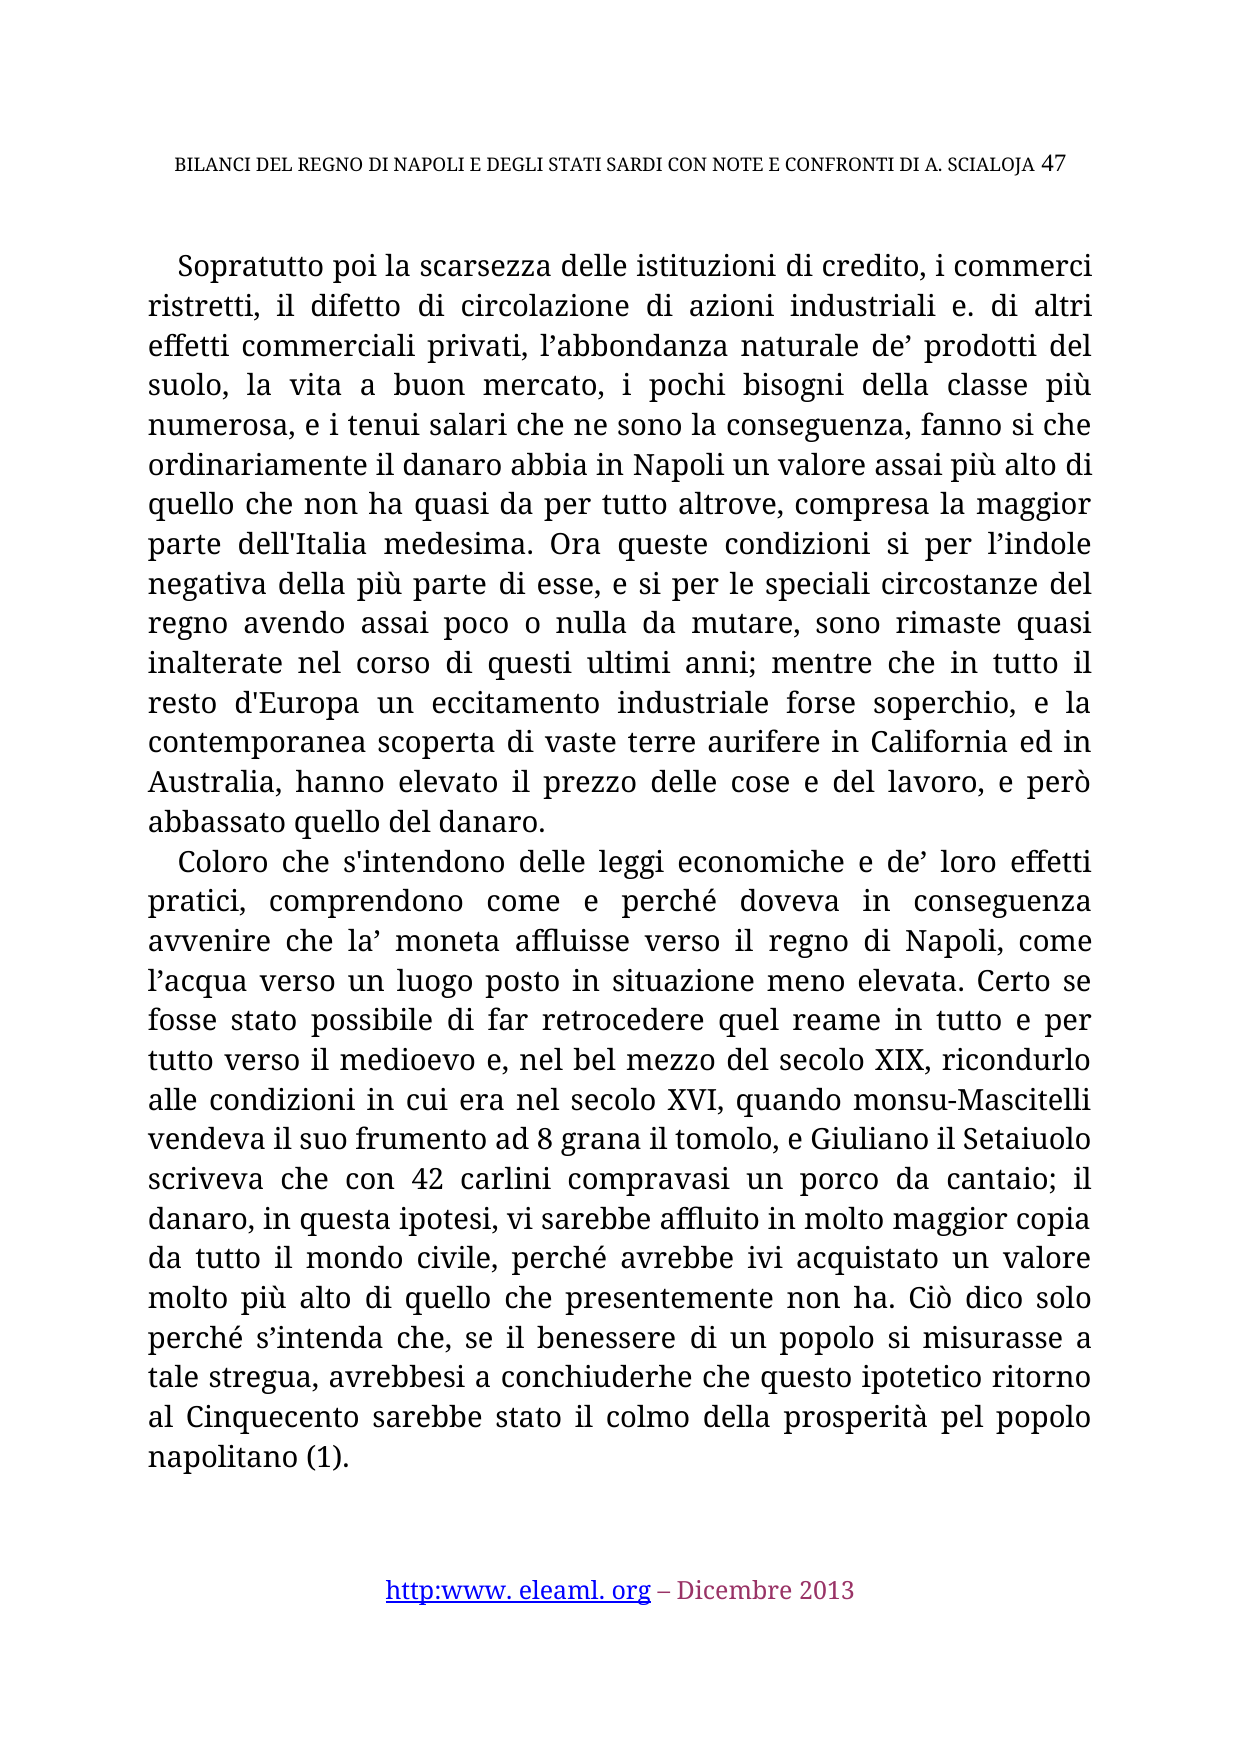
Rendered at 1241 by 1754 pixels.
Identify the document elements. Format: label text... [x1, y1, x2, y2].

text Coloro che s'intendono delle leggi economiche e de’ loro effetti pratici, comprendono come e perché doveva in conseguenza avvenire che la’ moneta affluisse verso il regno di Napoli, come l’acqua verso un luogo posto in situazione meno elevata. Certo se fosse stato possibile di far retrocedere quel reame in tutto e per tutto verso il medioevo e, nel bel mezzo del secolo XIX, ricondurlo alle condizioni in cui era nel secolo XVI, quando monsu-Mascitelli vendeva il suo frumento ad 8 grana il tomolo, e Giuliano il Setaiuolo scriveva che con 42 carlini compravasi un porco da cantaio; il danaro, in questa ipotesi, vi sarebbe affluito in molto maggior copia da tutto il mondo civile, perché avrebbe ivi acquistato un valore molto più alto di quello che presentemente non ha. Ciò dico solo perché s’intenda che, se il benessere di un popolo si misurasse a tale stregua, avrebbesi a conchiuderhe che questo ipotetico ritorno al Cinquecento sarebbe stato il colmo della prosperità pel popolo napolitano (1). [148, 841, 1093, 1476]
text Sopratutto poi la scarsezza delle istituzioni di credito, i commerci ristretti, il difetto di circolazione di azioni industriali e. di altri effetti commerciali privati, l’abbondanza naturale de’ prodotti del suolo, la vita a buon mercato, i pochi bisogni della classe più numerosa, e i tenui salari che ne sono la conseguenza, fanno si che ordinariamente il danaro abbia in Napoli un valore assai più alto di quello che non ha quasi da per tutto altrove, compresa la maggior parte dell'Italia medesima. Ora queste condizioni si per l’indole negativa della più parte di esse, e si per le speciali circostanze del regno avendo assai poco o nulla da mutare, sono rimaste quasi inalterate nel corso di questi ultimi anni; mentre che in tutto il resto d'Europa un eccitamento industriale forse soperchio, e la contemporanea scoperta di vaste terre aurifere in California ed in Australia, hanno elevato il prezzo delle cose e del lavoro, e però abbassato quello del danaro. [148, 246, 1093, 841]
